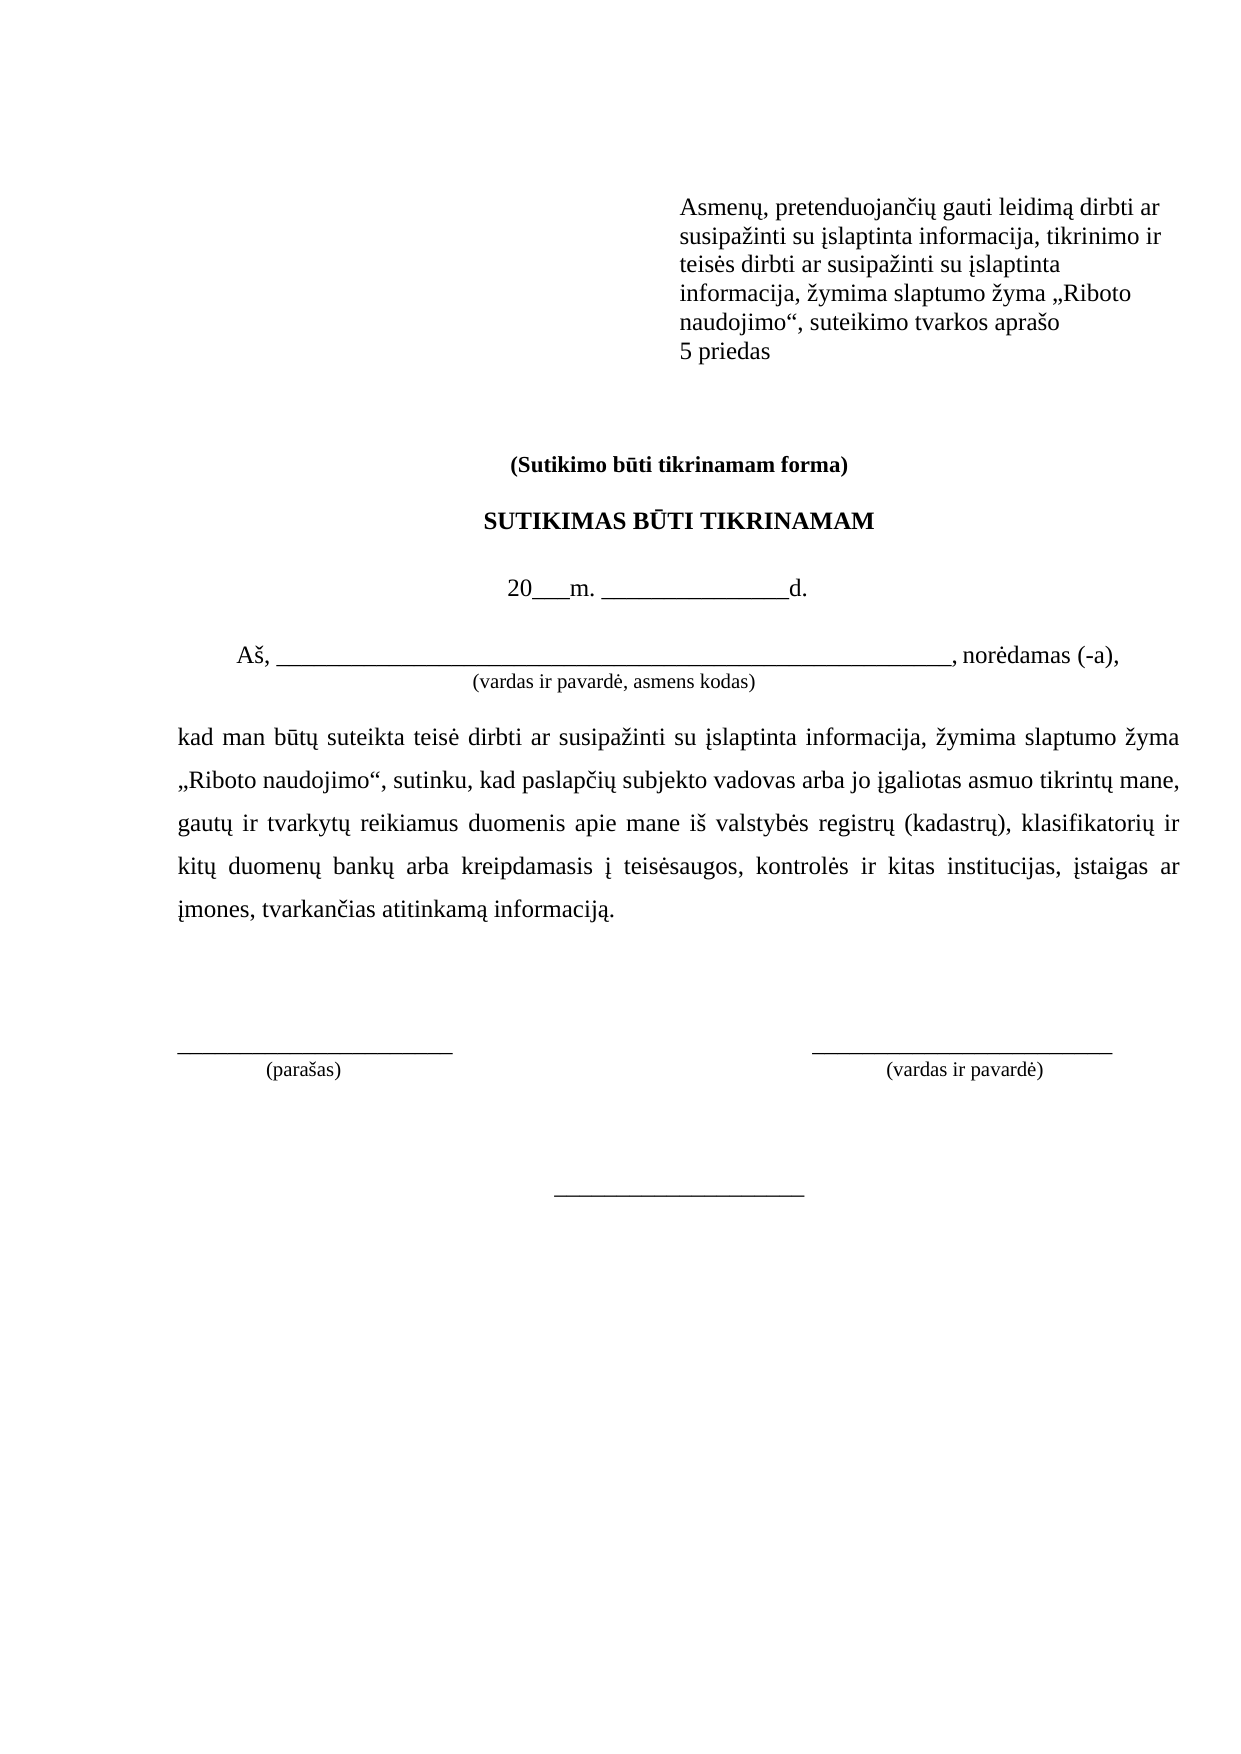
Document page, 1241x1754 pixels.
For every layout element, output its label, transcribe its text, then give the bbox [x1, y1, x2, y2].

text –––––––––––––––––––– [177, 1179, 1181, 1208]
text susipažinti su įslaptinta informacija, tikrinimo ir [679, 221, 1181, 249]
text SUTIKIMAS būti tikrinamam [177, 506, 1181, 534]
text Aš, ______________________________________________________, norėdamas (-a), [236, 640, 1181, 669]
text (parašas) (vardas ir pavardė) [177, 1057, 1181, 1081]
text ______________________ ________________________ [177, 1028, 1181, 1057]
text naudojimo“, suteikimo tvarkos aprašo 5 priedas [679, 307, 1181, 364]
text (vardas ir pavardė, asmens kodas) [340, 669, 1181, 693]
text kad man būtų suteikta teisė dirbti ar susipažinti su įslaptinta informacija, žymima slaptumo žyma „Riboto naudojimo“, sutinku, kad paslapčių subjekto vadovas arba jo įgaliotas asmuo tikrintų mane, gautų ir tvarkytų reikiamus duomenis apie mane iš valstybės registrų (kadastrų), klasifikatorių ir kitų duomenų bankų arba kreipdamasis į teisėsaugos, kontrolės ir kitas institucijas, įstaigas ar įmones, tvarkančias atitinkamą informaciją. [177, 722, 1181, 923]
text informacija, žymima slaptumo žyma „Riboto [679, 278, 1181, 307]
text teisės dirbti ar susipažinti su įslaptinta [679, 249, 1181, 278]
text (Sutikimo būti tikrinamam forma) [177, 451, 1181, 477]
text Asmenų, pretenduojančių gauti leidimą dirbti ar [679, 192, 1181, 221]
text 20___m. _______________d. [177, 573, 1181, 602]
